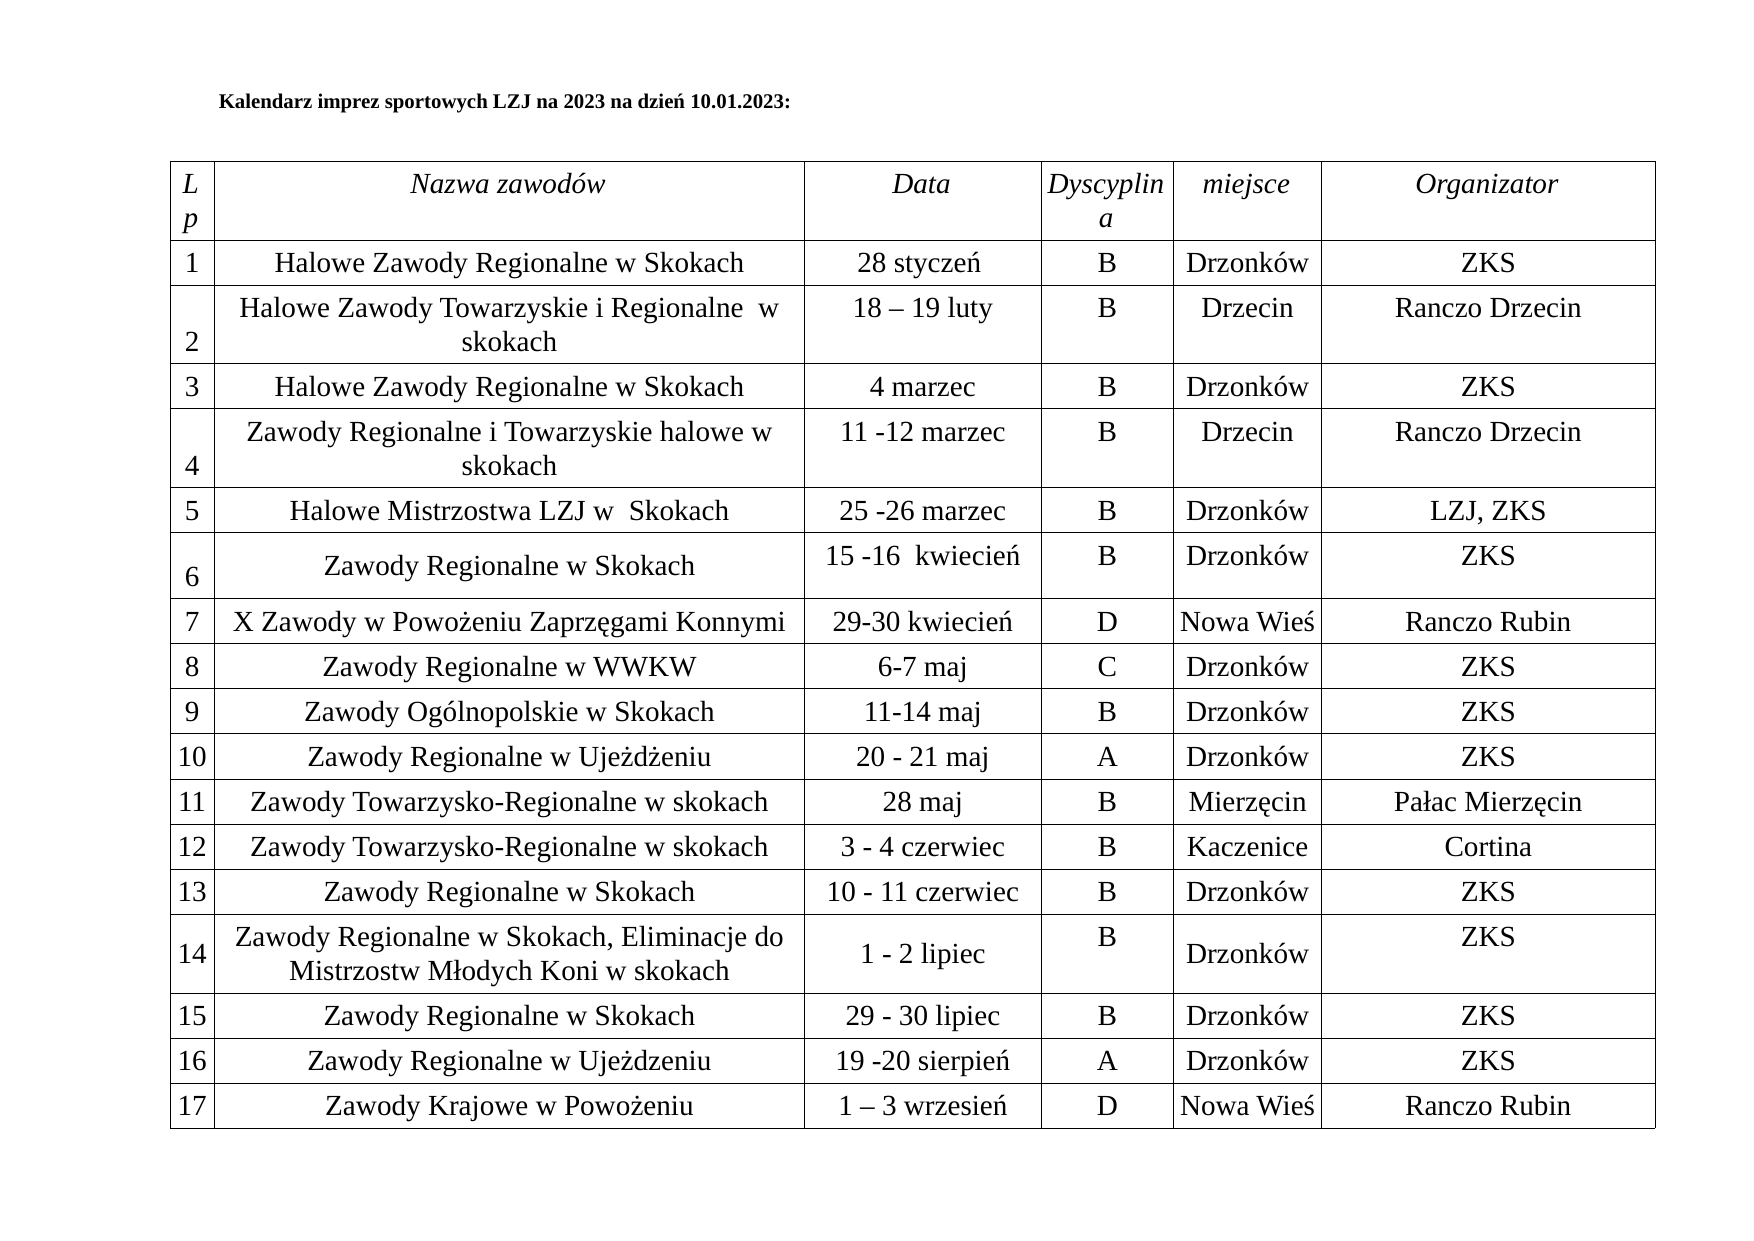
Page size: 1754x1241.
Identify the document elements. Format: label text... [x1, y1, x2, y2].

table_cell ZKS [1322, 734, 1655, 778]
table_cell Ranczo Drzecin [1322, 286, 1655, 363]
table_cell Nowa Wieś [1174, 599, 1321, 643]
table_cell Zawody Regionalne w Skokach [215, 533, 804, 598]
table_cell Nowa Wieś [1174, 1084, 1321, 1128]
table_cell A [1042, 734, 1173, 778]
table_header Data [805, 162, 1041, 239]
table_cell Drzecin [1174, 409, 1321, 487]
table_cell 16 [171, 1039, 214, 1083]
table_cell Drzonków [1174, 689, 1321, 733]
table_cell Zawody Regionalne w Skokach [215, 870, 804, 914]
table_header miejsce [1174, 162, 1321, 239]
table_cell 13 [171, 870, 214, 914]
table_cell Zawody Regionalne w Skokach [215, 994, 804, 1037]
table_cell 18 – 19 luty [805, 286, 1041, 363]
table_cell 28 maj [805, 780, 1041, 823]
table_cell Drzonków [1174, 915, 1321, 992]
table_header Lp [171, 162, 214, 239]
table_cell Ranczo Rubin [1322, 599, 1655, 643]
table_cell 11 -12 marzec [805, 409, 1041, 487]
table_cell 29 - 30 lipiec [805, 994, 1041, 1037]
table_cell 6-7 maj [805, 644, 1041, 688]
table_cell 5 [171, 488, 214, 532]
table_cell Drzonków [1174, 488, 1321, 532]
table_cell 10 [171, 734, 214, 778]
table_cell Pałac Mierzęcin [1322, 780, 1655, 823]
table_cell Halowe Zawody Regionalne w Skokach [215, 241, 804, 284]
table_cell Ranczo Drzecin [1322, 409, 1655, 487]
table_cell 8 [171, 644, 214, 688]
table_cell Drzonków [1174, 241, 1321, 284]
table_cell Drzonków [1174, 994, 1321, 1037]
table_cell LZJ, ZKS [1322, 488, 1655, 532]
table_cell Zawody Regionalne w Ujeżdzeniu [215, 1039, 804, 1083]
table_cell Zawody Regionalne w WWKW [215, 644, 804, 688]
table_cell 1 [171, 241, 214, 284]
table_cell Drzonków [1174, 364, 1321, 408]
table_cell 3 - 4 czerwiec [805, 825, 1041, 869]
table_cell ZKS [1322, 241, 1655, 284]
table_cell B [1042, 409, 1173, 487]
table_cell B [1042, 689, 1173, 733]
table_cell B [1042, 994, 1173, 1037]
table_cell Zawody Krajowe w Powożeniu [215, 1084, 804, 1128]
table_cell 3 [171, 364, 214, 408]
table_cell Cortina [1322, 825, 1655, 869]
table_cell B [1042, 870, 1173, 914]
table_cell 4 [171, 409, 214, 487]
table_cell Zawody Regionalne i Towarzyskie halowe w skokach [215, 409, 804, 487]
table_cell Zawody Regionalne w Skokach, Eliminacje do Mistrzostw Młodych Koni w skokach [215, 915, 804, 992]
table_cell 11 [171, 780, 214, 823]
table_cell 25 -26 marzec [805, 488, 1041, 532]
table_cell 10 - 11 czerwiec [805, 870, 1041, 914]
table_cell ZKS [1322, 364, 1655, 408]
table_cell D [1042, 599, 1173, 643]
table_cell B [1042, 364, 1173, 408]
table_cell Halowe Zawody Regionalne w Skokach [215, 364, 804, 408]
table_cell ZKS [1322, 870, 1655, 914]
table_cell ZKS [1322, 644, 1655, 688]
table_cell 2 [171, 286, 214, 363]
table_header Dyscyplina [1042, 162, 1173, 239]
table_cell B [1042, 241, 1173, 284]
table_cell 9 [171, 689, 214, 733]
table_cell 12 [171, 825, 214, 869]
table_cell 29-30 kwiecień [805, 599, 1041, 643]
table_cell 4 marzec [805, 364, 1041, 408]
table_cell Zawody Towarzysko-Regionalne w skokach [215, 825, 804, 869]
table_cell Halowe Zawody Towarzyskie i Regionalne w skokach [215, 286, 804, 363]
table_cell 11-14 maj [805, 689, 1041, 733]
table_cell Drzonków [1174, 1039, 1321, 1083]
table_cell 19 -20 sierpień [805, 1039, 1041, 1083]
table_cell 14 [171, 915, 214, 992]
table_cell Drzonków [1174, 533, 1321, 598]
table_cell B [1042, 286, 1173, 363]
table_cell ZKS [1322, 915, 1655, 992]
table_cell ZKS [1322, 1039, 1655, 1083]
table_cell Zawody Regionalne w Ujeżdżeniu [215, 734, 804, 778]
table_cell 20 - 21 maj [805, 734, 1041, 778]
table_cell 28 styczeń [805, 241, 1041, 284]
table_cell X Zawody w Powożeniu Zaprzęgami Konnymi [215, 599, 804, 643]
table_cell B [1042, 533, 1173, 598]
table_cell ZKS [1322, 994, 1655, 1037]
table_cell Zawody Ogólnopolskie w Skokach [215, 689, 804, 733]
text Kalendarz imprez sportowych LZJ na 2023 na dzień 10.01.2023: [218, 89, 1606, 113]
table_cell 15 [171, 994, 214, 1037]
table_cell Drzonków [1174, 644, 1321, 688]
table_cell B [1042, 825, 1173, 869]
table_cell Halowe Mistrzostwa LZJ w Skokach [215, 488, 804, 532]
table_cell Kaczenice [1174, 825, 1321, 869]
table_cell Mierzęcin [1174, 780, 1321, 823]
table_cell B [1042, 780, 1173, 823]
table_cell A [1042, 1039, 1173, 1083]
table_cell D [1042, 1084, 1173, 1128]
table_cell Drzonków [1174, 734, 1321, 778]
table_cell ZKS [1322, 689, 1655, 733]
table_cell Drzecin [1174, 286, 1321, 363]
table_cell B [1042, 488, 1173, 532]
table_cell C [1042, 644, 1173, 688]
table_cell 1 - 2 lipiec [805, 915, 1041, 992]
table_cell ZKS [1322, 533, 1655, 598]
table_cell 17 [171, 1084, 214, 1128]
table_cell 7 [171, 599, 214, 643]
table_header Organizator [1322, 162, 1655, 239]
table_cell Ranczo Rubin [1322, 1084, 1655, 1128]
table_cell 6 [171, 533, 214, 598]
table_header Nazwa zawodów [215, 162, 804, 239]
table_cell 15 -16 kwiecień [805, 533, 1041, 598]
table_cell Zawody Towarzysko-Regionalne w skokach [215, 780, 804, 823]
table_cell 1 – 3 wrzesień [805, 1084, 1041, 1128]
table_cell B [1042, 915, 1173, 992]
table_cell Drzonków [1174, 870, 1321, 914]
